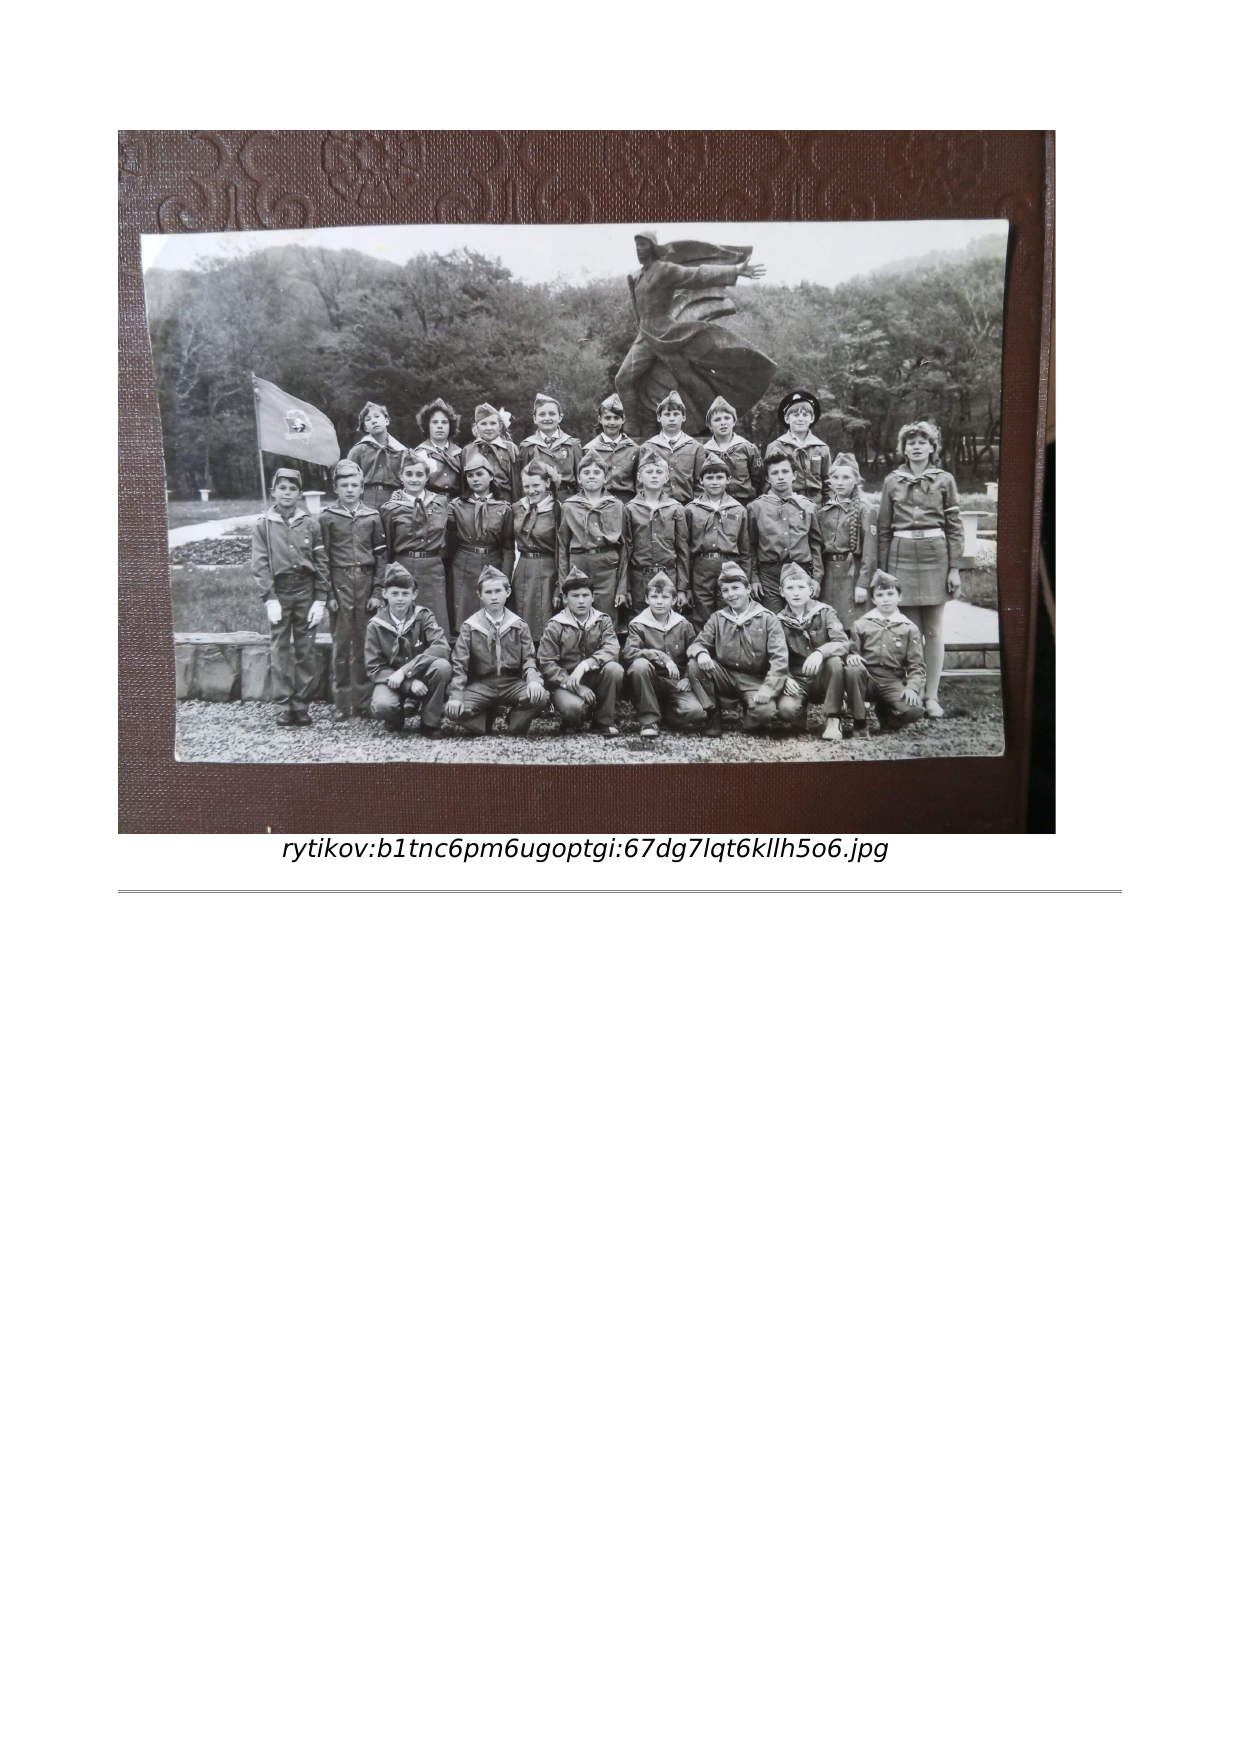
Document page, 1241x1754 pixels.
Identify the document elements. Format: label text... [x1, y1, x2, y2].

picture [118, 130, 1056, 834]
text rytikov:b1tnc6pm6ugoptgi:67dg7lqt6kllh5o6.jpg [118, 834, 1056, 863]
